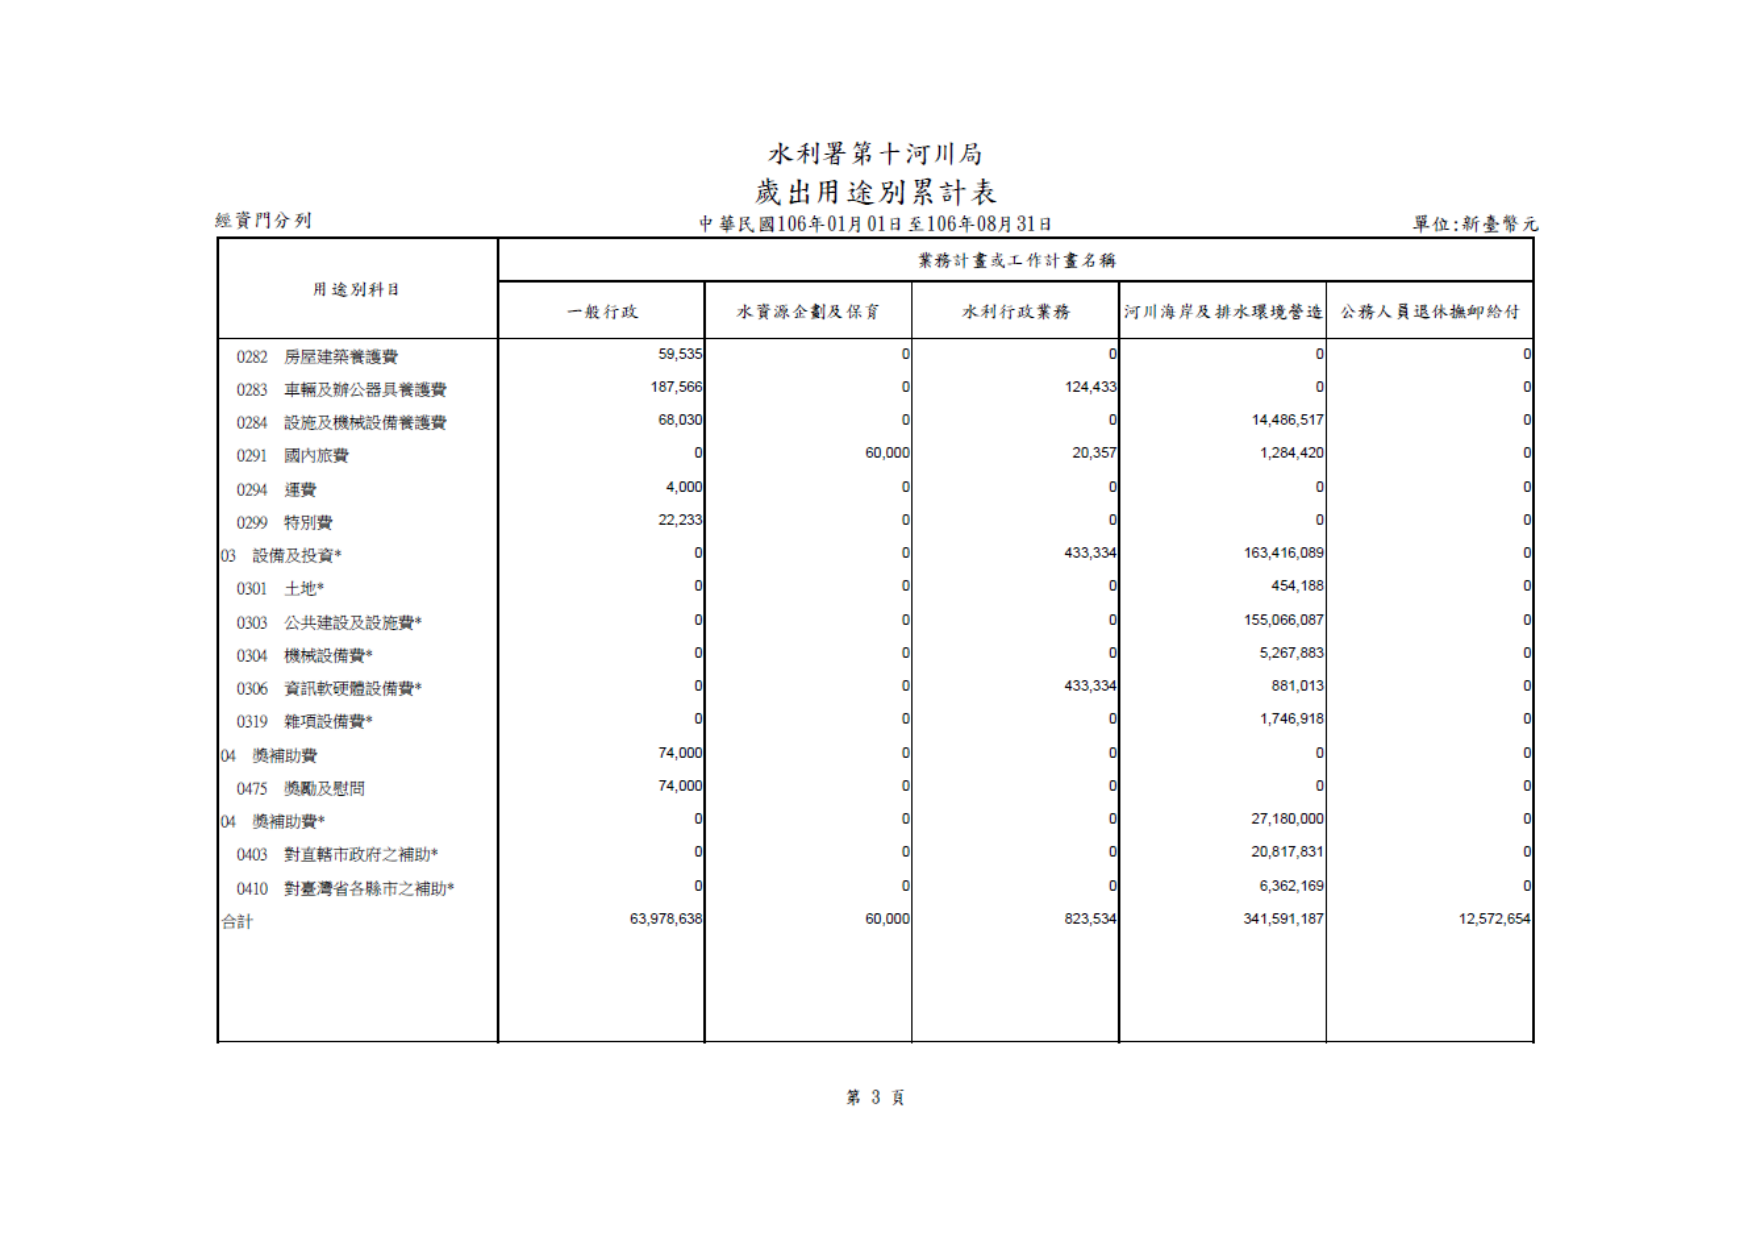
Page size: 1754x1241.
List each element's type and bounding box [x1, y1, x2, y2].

picture [118, 76, 1635, 1149]
